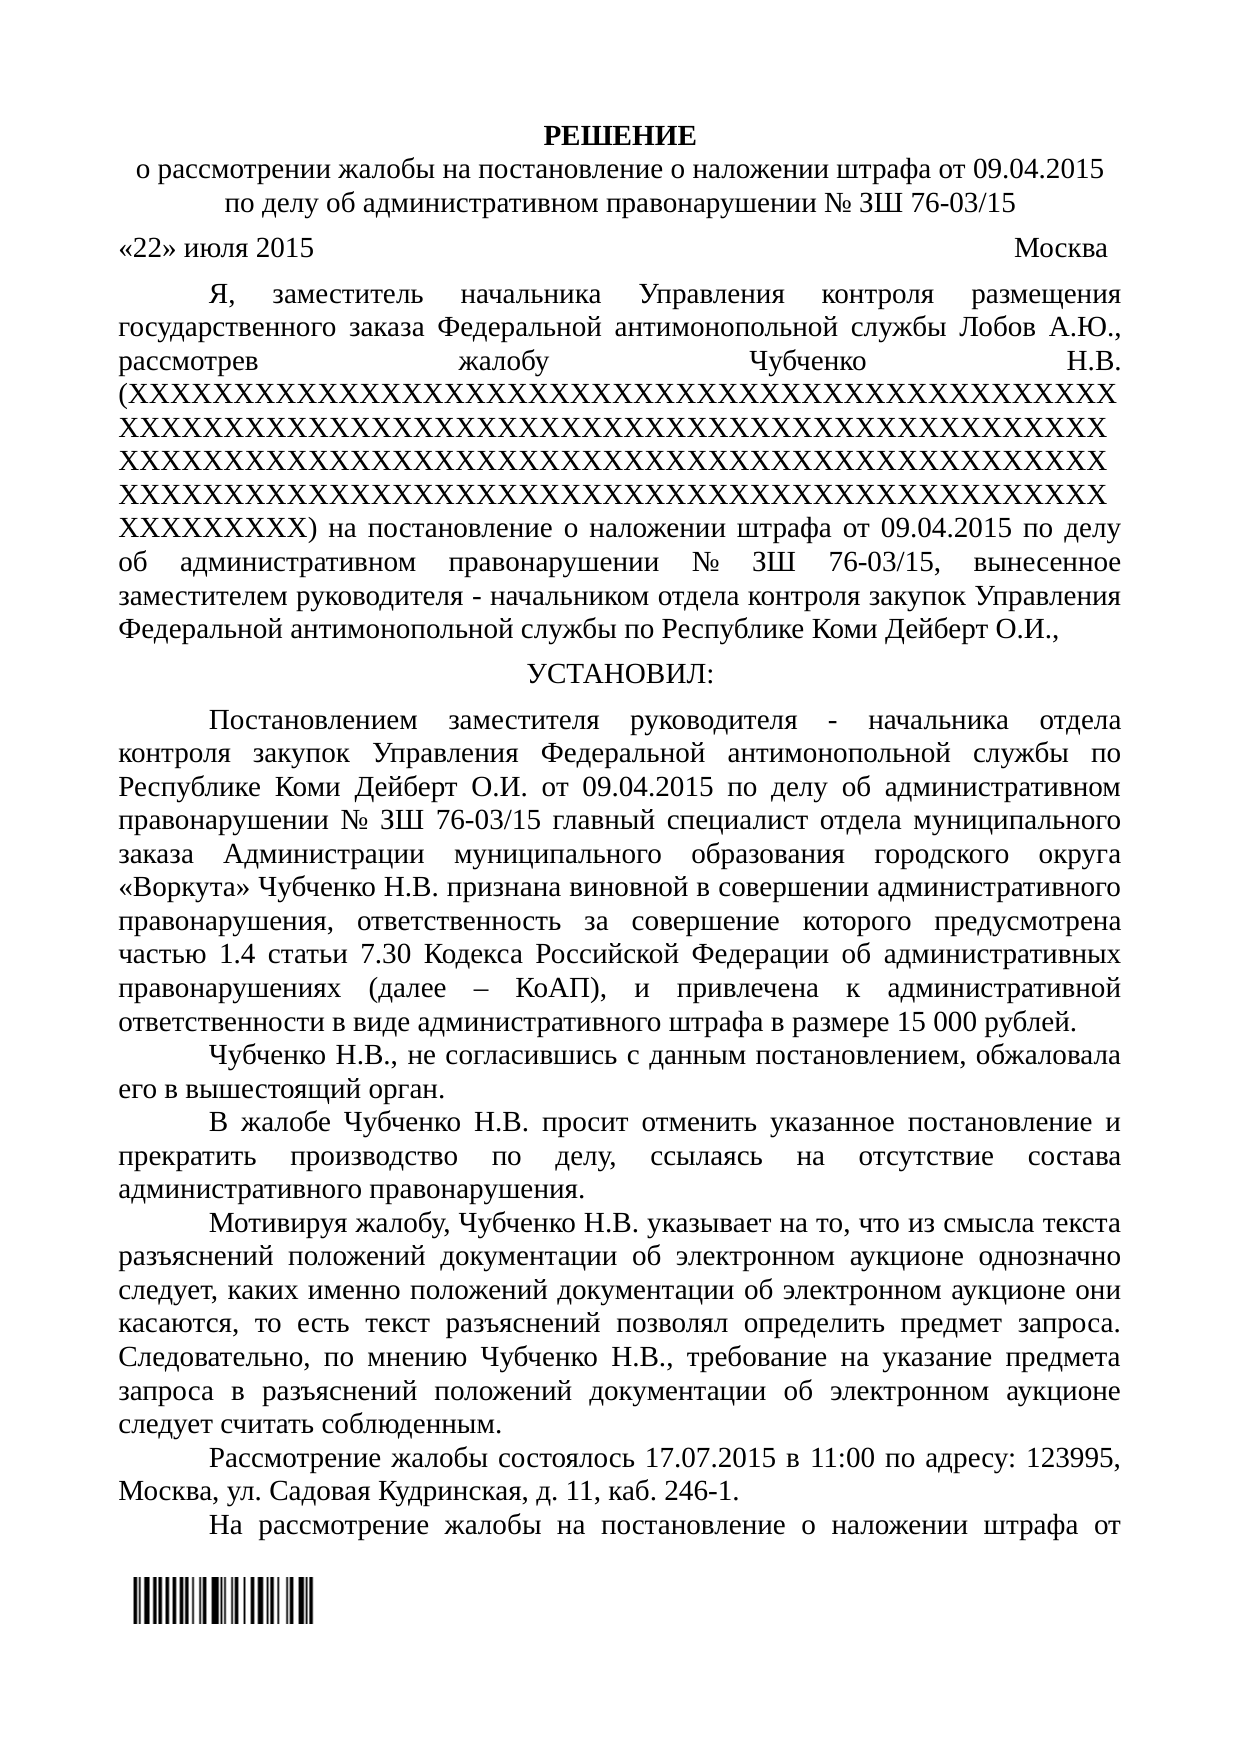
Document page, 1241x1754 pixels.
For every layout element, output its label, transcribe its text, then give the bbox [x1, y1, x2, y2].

text «22» июля 2015 Москва [118, 231, 1122, 264]
text В жалобе Чубченко Н.В. просит отменить указанное постановление и прекратить производство по делу, ссылаясь на отсутствие состава административного правонарушения. [118, 1104, 1122, 1205]
text УСТАНОВИЛ: [118, 657, 1122, 690]
text Мотивируя жалобу, Чубченко Н.В. указывает на то, что из смысла текста разъяснений положений документации об электронном аукционе однозначно следует, каких именно положений документации об электронном аукционе они касаются, то есть текст разъяснений позволял определить предмет запроса. Следовательно, по мнению Чубченко Н.В., требование на указание предмета запроса в разъяснений положений документации об электронном аукционе следует считать соблюденным. [118, 1205, 1122, 1440]
picture [118, 1577, 331, 1624]
text На рассмотрение жалобы на постановление о наложении штрафа от [118, 1507, 1122, 1540]
subtitle о рассмотрении жалобы на постановление о наложении штрафа от 09.04.2015 по делу об административном правонарушении № ЗШ 76-03/15 [118, 152, 1122, 219]
text Я, заместитель начальника Управления контроля размещения государственного заказа Федеральной антимонопольной службы Лобов А.Ю., рассмотрев жалобу Чубченко Н.В. (XXXXXXXXXXXXXXXXXXXXXXXXXXXXXXXXXXXXXXXXXXXXXXXXXXXXXXXXXXXXXXXXXXXXXXXXXXXXXXXXXXXXXXXXXXXXXXXXXXXXXXXXXXXXXXXXXXXXXXXXXXXXXXXXXXXXXXXXXXXXXXXXXXXXXXXXXXXXXXXXXXXXXXXXXXXXXXXXXXXXXXXXXXXXXXXXXXXXX) на постановление о наложении штрафа от 09.04.2015 по делу об административном правонарушении № ЗШ 76-03/15, вынесенное заместителем руководителя - начальником отдела контроля закупок Управления Федеральной антимонопольной службы по Республике Коми Дейберт О.И., [118, 276, 1122, 645]
text Чубченко Н.В., не согласившись с данным постановлением, обжаловала его в вышестоящий орган. [118, 1037, 1122, 1104]
text Рассмотрение жалобы состоялось 17.07.2015 в 11:00 по адресу: 123995, Москва, ул. Садовая Кудринская, д. 11, каб. 246-1. [118, 1440, 1122, 1507]
text Постановлением заместителя руководителя - начальника отдела контроля закупок Управления Федеральной антимонопольной службы по Республике Коми Дейберт О.И. от 09.04.2015 по делу об административном правонарушении № ЗШ 76-03/15 главный специалист отдела муниципального заказа Администрации муниципального образования городского округа «Воркута» Чубченко Н.В. признана виновной в совершении административного правонарушения, ответственность за совершение которого предусмотрена частью 1.4 статьи 7.30 Кодекса Российской Федерации об административных правонарушениях (далее – КоАП), и привлечена к административной ответственности в виде административного штрафа в размере 15 000 рублей. [118, 702, 1122, 1037]
subtitle РЕШЕНИЕ [118, 118, 1122, 152]
